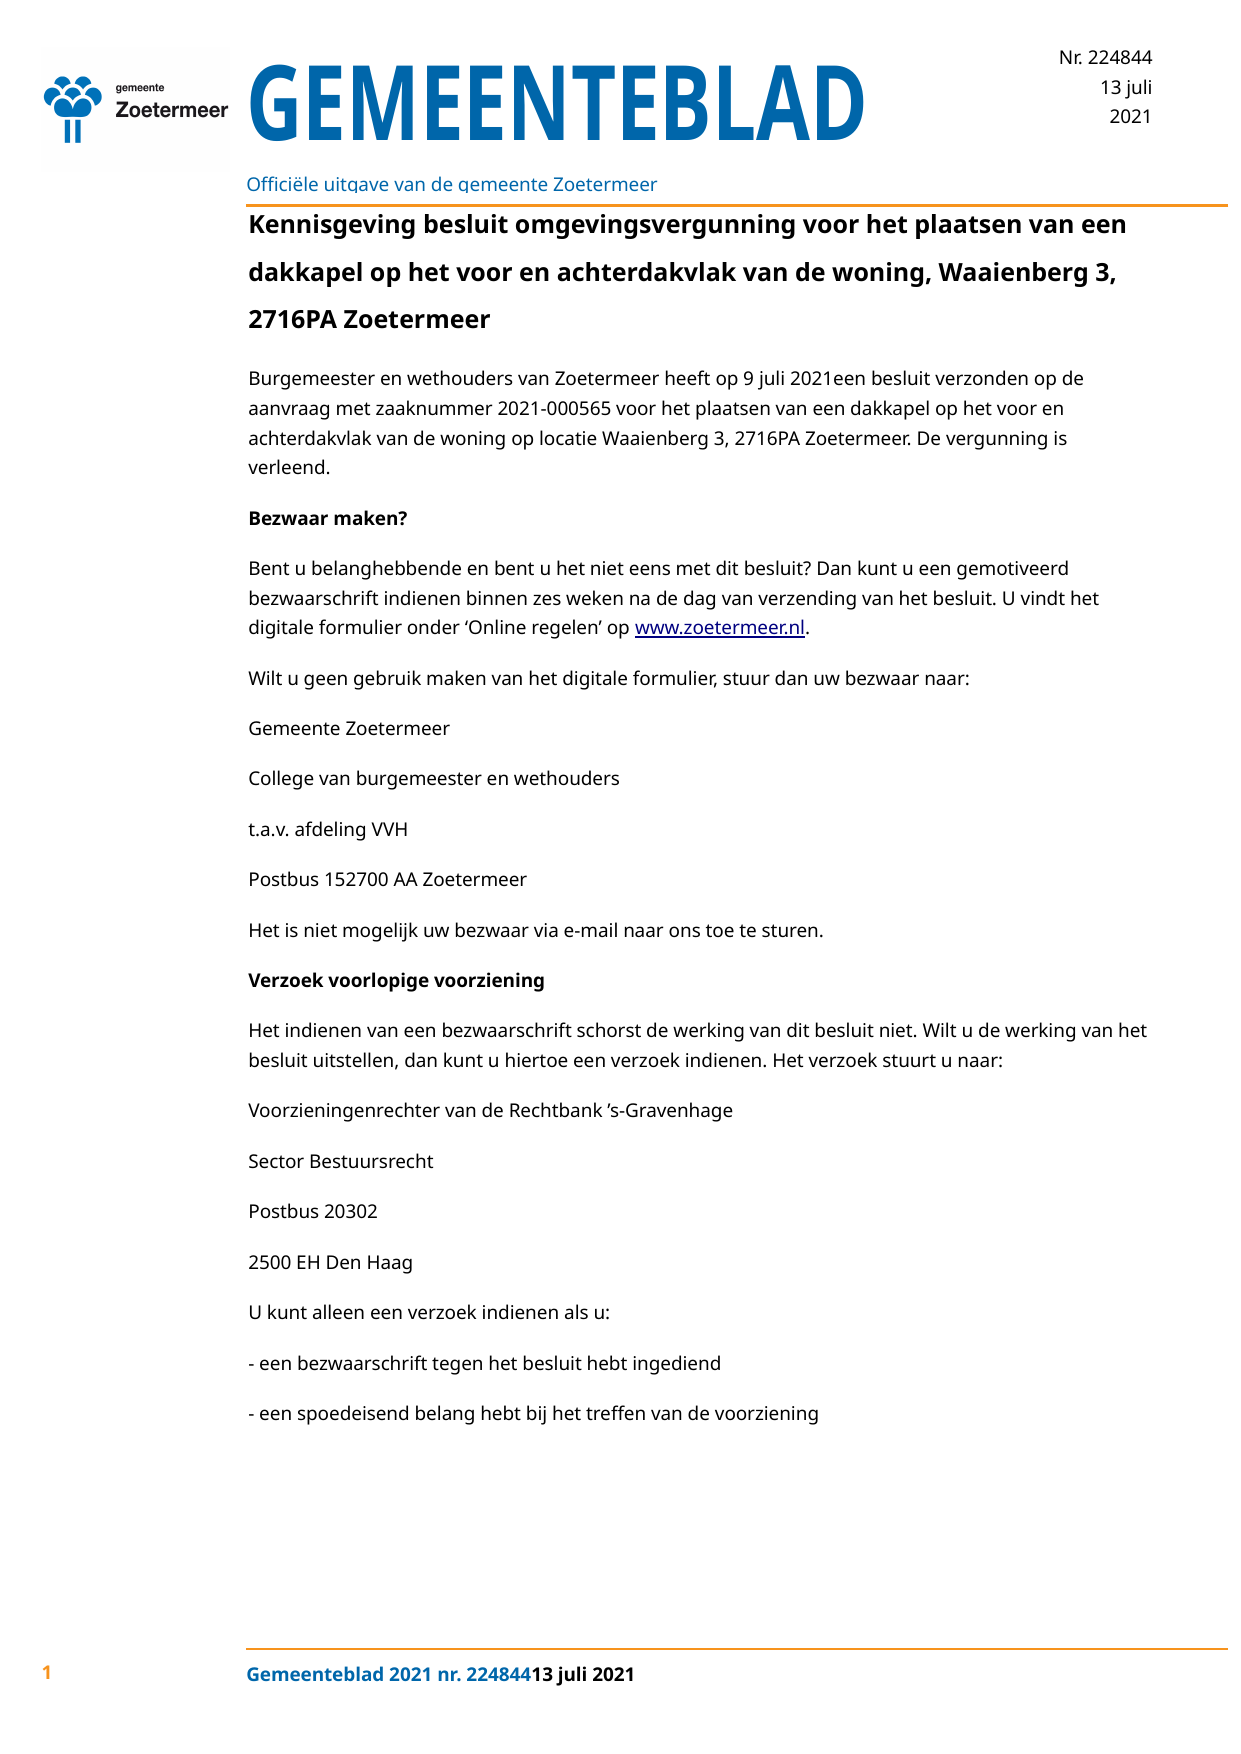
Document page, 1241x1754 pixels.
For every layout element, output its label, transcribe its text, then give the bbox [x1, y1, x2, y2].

text - een spoedeisend belang hebt bij het treffen van de voorziening [248, 1400, 1152, 1426]
text Het is niet mogelijk uw bezwaar via e-mail naar ons toe te sturen. [248, 917, 1152, 942]
text College van burgemeester en wethouders [248, 766, 1152, 791]
text - een bezwaarschrift tegen het besluit hebt ingediend [248, 1350, 1152, 1375]
text Burgemeester en wethouders van Zoetermeer heeft op 9 juli 2021een besluit verzonden op de aanvraag met zaaknummer 2021-000565 voor het plaatsen van een dakkapel op het voor en achterdakvlak van de woning op locatie Waaienberg 3, 2716PA Zoetermeer. De vergunning is verleend. [248, 366, 1152, 480]
text Gemeente Zoetermeer [248, 715, 1152, 741]
text Bent u belanghebbende en bent u het niet eens met dit besluit? Dan kunt u een gemotiveerd bezwaarschrift indienen binnen zes weken na de dag van verzending van het besluit. U vindt het digitale formulier onder ‘Online regelen’ op www.zoetermeer.nl. [248, 555, 1152, 640]
text U kunt alleen een verzoek indienen als u: [248, 1299, 1152, 1325]
text Het indienen van een bezwaarschrift schorst de werking van dit besluit niet. Wilt u de werking van het besluit uitstellen, dan kunt u hiertoe een verzoek indienen. Het verzoek stuurt u naar: [248, 1018, 1152, 1073]
text Kennisgeving besluit omgevingsvergunning voor het plaatsen van een dakkapel op het voor en achterdakvlak van de woning, Waaienberg 3, 2716PA Zoetermeer [248, 207, 1152, 336]
text Bezwaar maken? [248, 505, 1152, 530]
text Sector Bestuursrecht [248, 1148, 1152, 1174]
text t.a.v. afdeling VVH [248, 816, 1152, 842]
text Verzoek voorlopige voorziening [248, 967, 1152, 993]
text 2500 EH Den Haag [248, 1249, 1152, 1274]
text Postbus 20302 [248, 1198, 1152, 1224]
text Wilt u geen gebruik maken van het digitale formulier, stuur dan uw bezwaar naar: [248, 665, 1152, 690]
text Postbus 152700 AA Zoetermeer [248, 866, 1152, 892]
picture [41, 47, 231, 172]
text Voorzieningenrechter van de Rechtbank ’s-Gravenhage [248, 1098, 1152, 1123]
